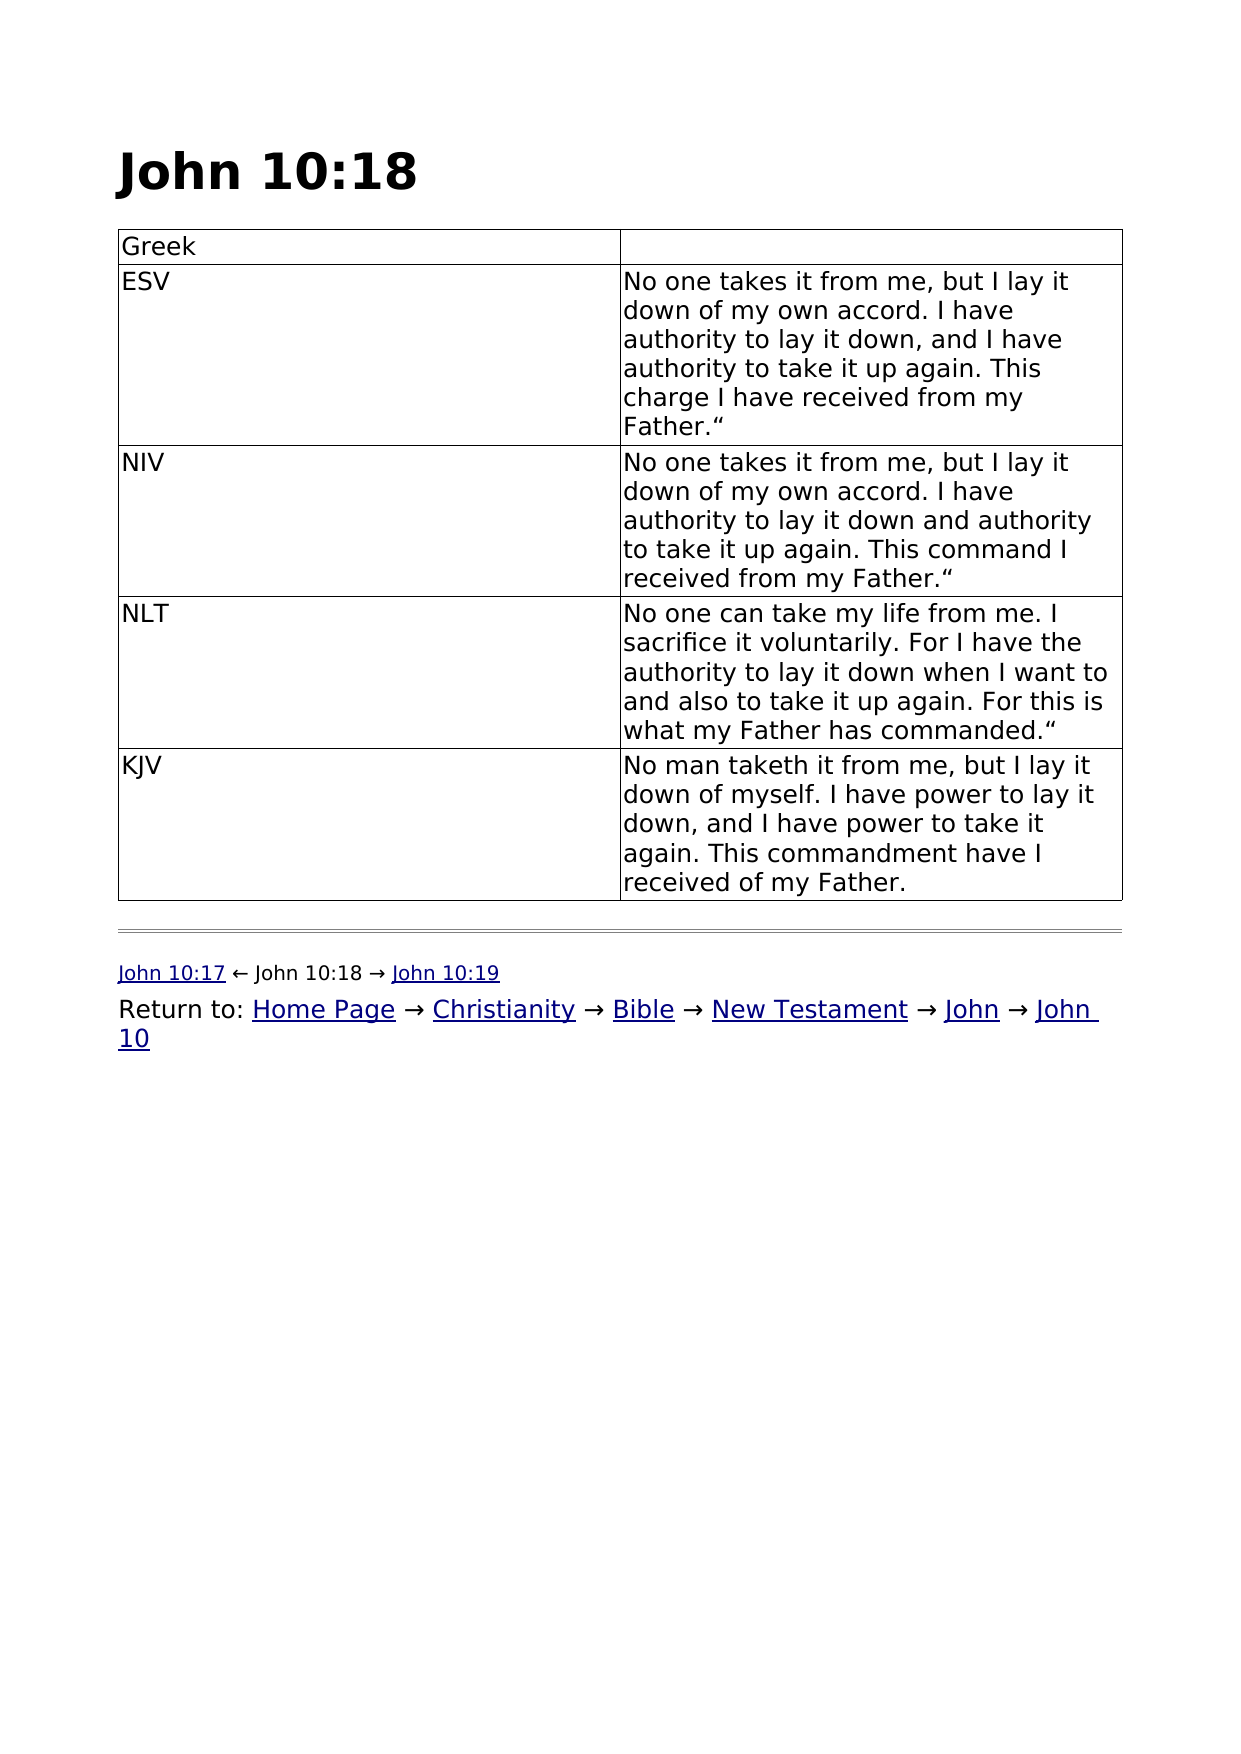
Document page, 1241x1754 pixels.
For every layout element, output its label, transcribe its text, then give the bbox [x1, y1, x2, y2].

text John 10:17 ← John 10:18 → John 10:19 [118, 961, 1122, 995]
text Return to: Home Page → Christianity → Bible → New Testament → John → John 10 [118, 995, 1122, 1054]
table_cell NIV [119, 446, 620, 596]
table_cell ESV [119, 265, 620, 445]
table_cell No one takes it from me, but I lay it down of my own accord. I have authority to lay it down, and I have authority to take it up again. This charge I have received from my Father.“ [621, 265, 1122, 445]
table_cell No man taketh it from me, but I lay it down of myself. I have power to lay it down, and I have power to take it again. This commandment have I received of my Father. [621, 749, 1122, 900]
table_header Greek [119, 230, 620, 264]
table_cell No one takes it from me, but I lay it down of my own accord. I have authority to lay it down and authority to take it up again. This command I received from my Father.“ [621, 446, 1122, 596]
table_cell NLT [119, 597, 620, 748]
table_header [621, 230, 1122, 264]
table_cell KJV [119, 749, 620, 900]
table_cell No one can take my life from me. I sacrifice it voluntarily. For I have the authority to lay it down when I want to and also to take it up again. For this is what my Father has commanded.“ [621, 597, 1122, 748]
subtitle John 10:18 [118, 143, 1122, 201]
